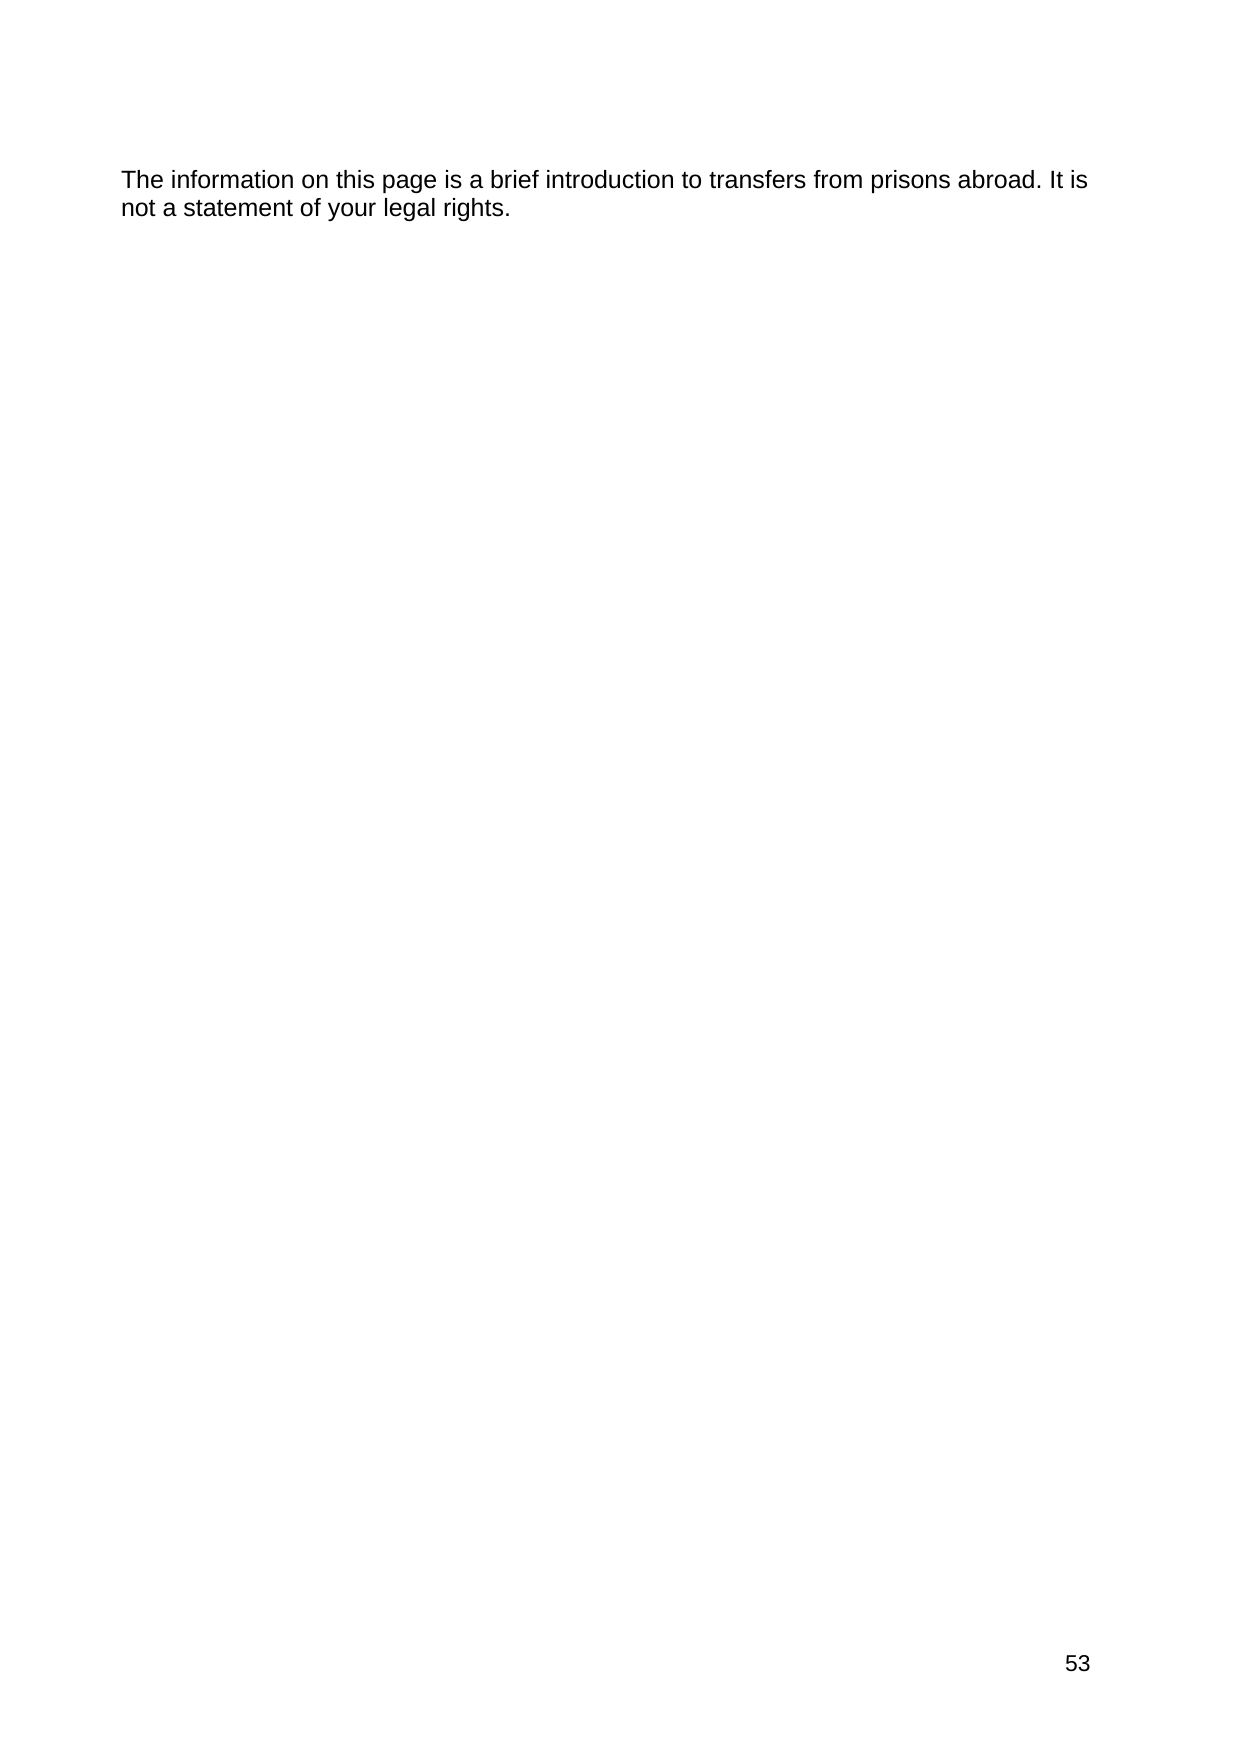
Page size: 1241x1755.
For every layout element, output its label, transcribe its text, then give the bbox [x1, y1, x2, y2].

text The information on this page is a brief introduction to transfers from prisons abroad. It is not a statement of your legal rights. [121, 164, 1120, 222]
